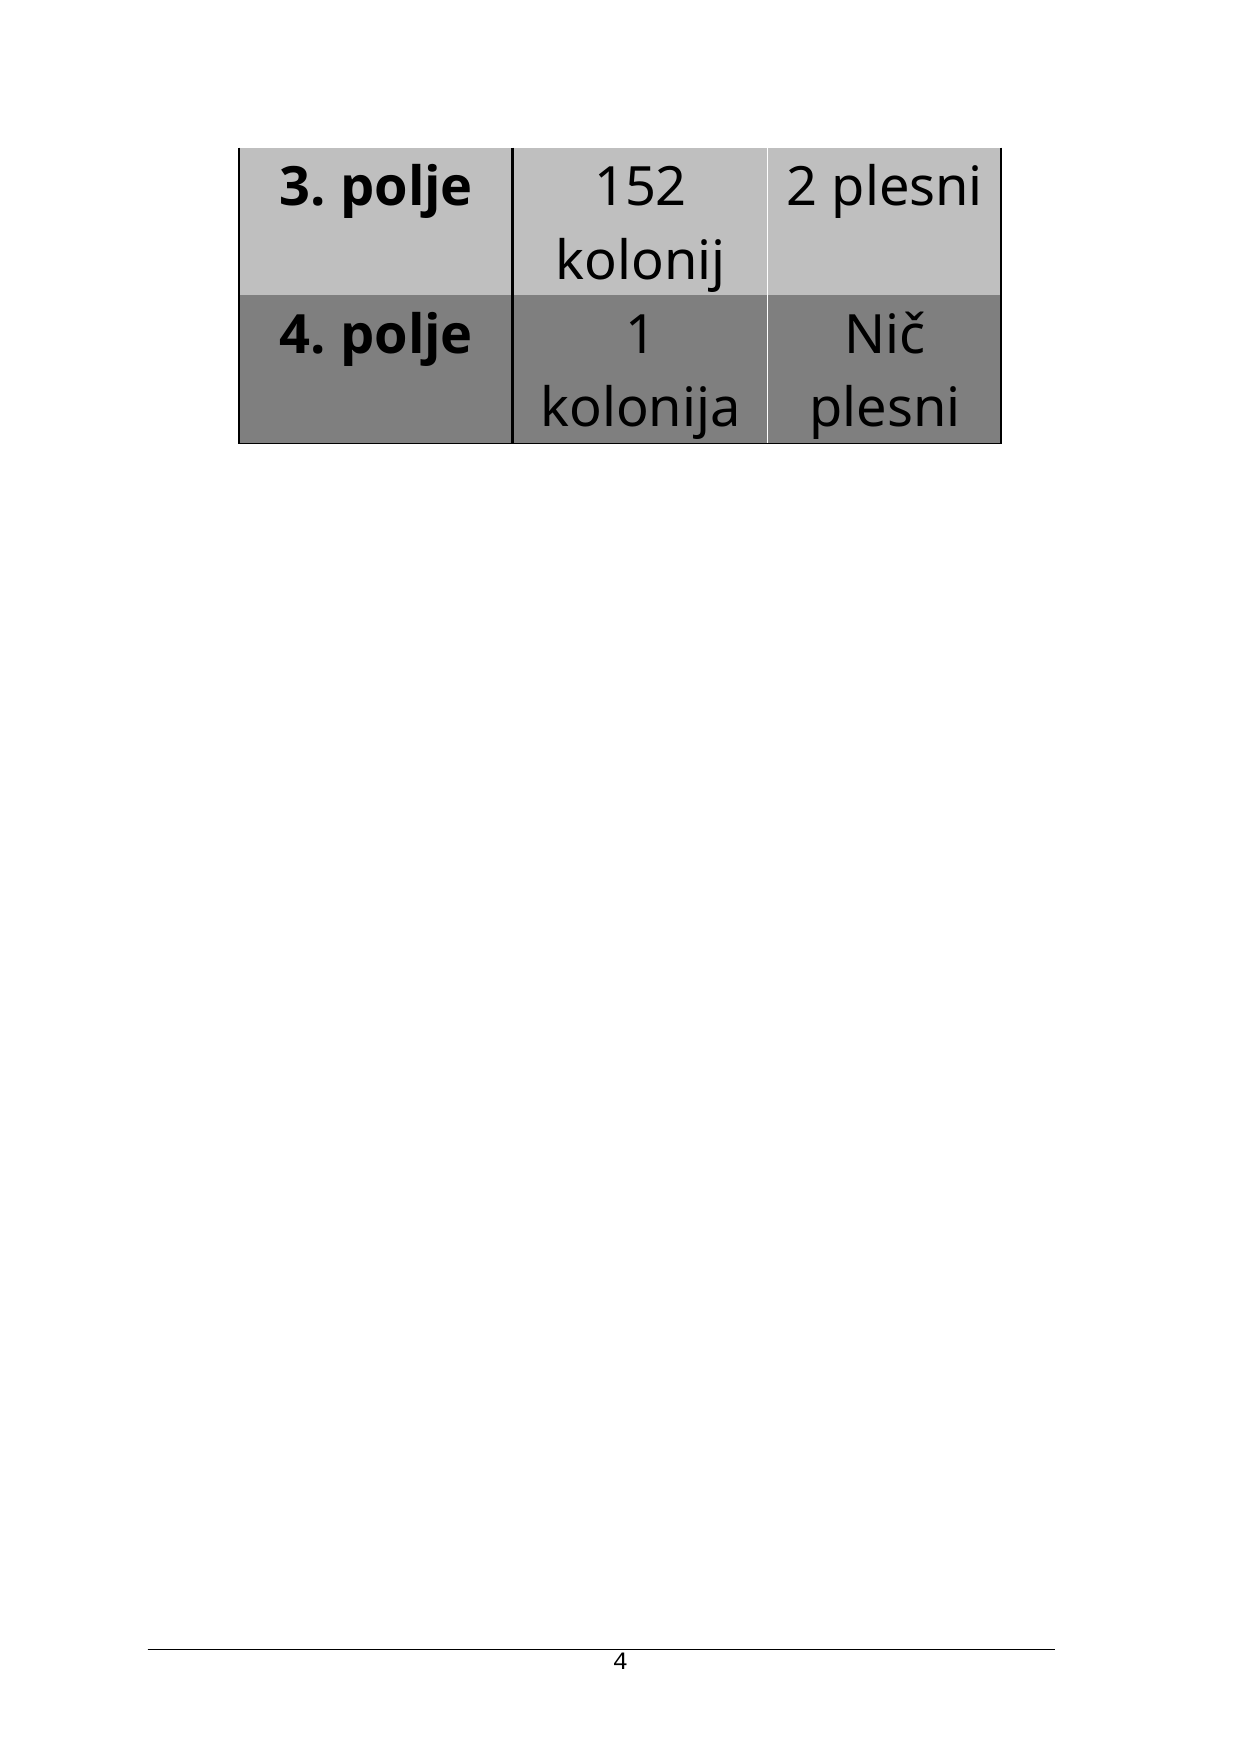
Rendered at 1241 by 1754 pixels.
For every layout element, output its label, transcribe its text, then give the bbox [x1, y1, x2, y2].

table_cell Nič plesni [768, 295, 1000, 443]
table_cell 4. polje [240, 295, 511, 443]
table_cell 3. polje [240, 148, 511, 295]
table_cell 2 plesni [768, 148, 1000, 295]
table_cell 152 kolonij [514, 148, 767, 295]
table_cell 1 kolonija [514, 295, 767, 443]
